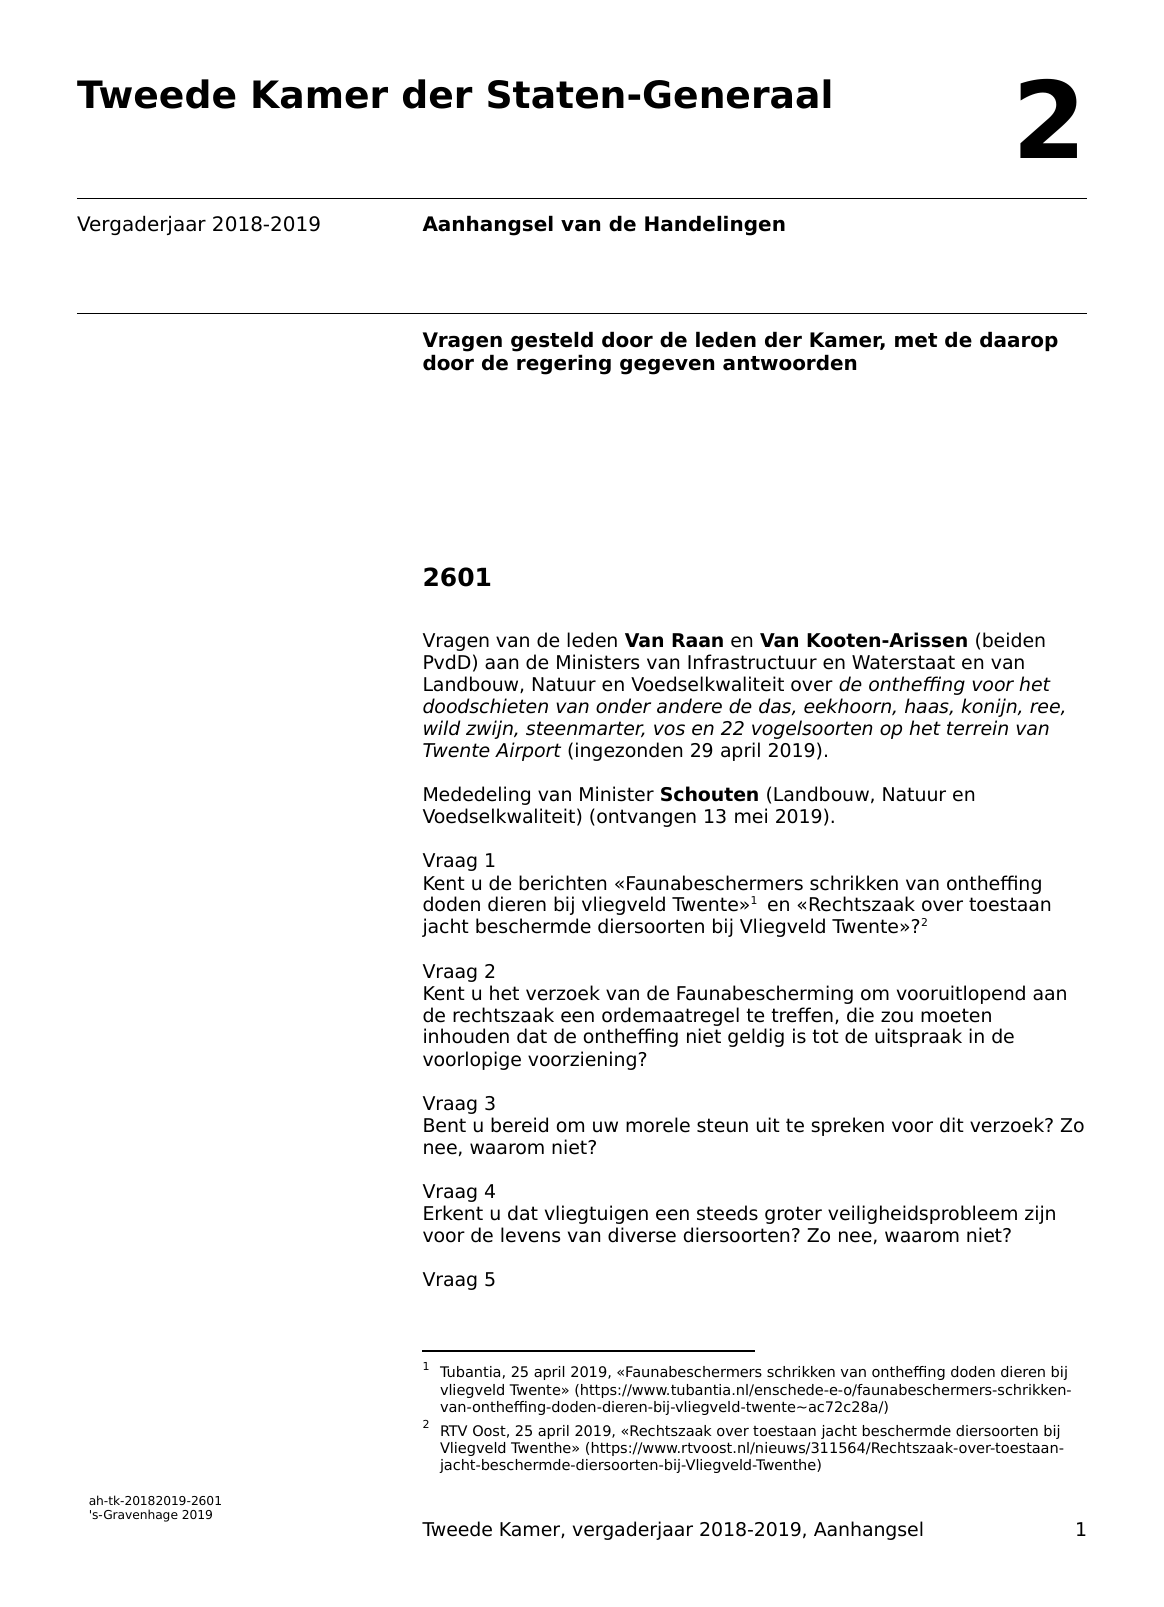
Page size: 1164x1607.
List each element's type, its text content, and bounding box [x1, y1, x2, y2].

text 2601 [422, 563, 1087, 592]
text Vraag 2 [422, 961, 1087, 982]
table_header Tweede Kamer der Staten-Generaal [77, 59, 886, 198]
text Vragen van de leden Van Raan en Van Kooten-Arissen (beiden PvdD) aan de Ministers van Infrastructuur en Waterstaat en van Landbouw, Natuur en Voedselkwaliteit over de ontheffing voor het doodschieten van onder andere de das, eekhoorn, haas, konijn, ree, wild zwijn, steenmarter, vos en 22 vogelsoorten op het terrein van Twente Airport (ingezonden 29 april 2019). [422, 630, 1087, 762]
text ah-tk-20182019-2601 [88, 1494, 323, 1508]
text Vraag 4 [422, 1181, 1087, 1203]
text Vraag 1 [422, 850, 1087, 872]
table_cell Vragen gesteld door de leden der Kamer, met de daarop door de regering gegeven antwoorden [422, 314, 1087, 375]
text Bent u bereid om uw morele steun uit te spreken voor dit verzoek? Zo nee, waarom niet? [422, 1114, 1087, 1158]
text Vraag 3 [422, 1093, 1087, 1114]
table_cell [77, 314, 422, 375]
text Kent u de berichten «Faunabeschermers schrikken van ontheffing doden dieren bij vliegveld Twente» en «Rechtszaak over toestaan jacht beschermde diersoorten bij Vliegveld Twente»? [422, 872, 1087, 938]
text 's-Gravenhage 2019 [88, 1508, 323, 1522]
text Erkent u dat vliegtuigen een steeds groter veiligheidsprobleem zijn voor de levens van diverse diersoorten? Zo nee, waarom niet? [422, 1203, 1087, 1247]
text Tubantia, 25 april 2019, «Faunabeschermers schrikken van ontheffing doden dieren bij vliegveld Twente» (https://www.tubantia.nl/enschede-e-o/faunabeschermers-schrikken-van-ontheffing-doden-dieren-bij-vliegveld-twente~ac72c28a/) [422, 1360, 1087, 1416]
text RTV Oost, 25 april 2019, «Rechtszaak over toestaan jacht beschermde diersoorten bij Vliegveld Twenthe» (https://www.rtvoost.nl/nieuws/311564/Rechtszaak-over-toestaan-jacht-beschermde-diersoorten-bij-Vliegveld-Twenthe) [422, 1418, 1087, 1474]
table_header 2 [886, 59, 1087, 198]
text Mededeling van Minister Schouten (Landbouw, Natuur en Voedselkwaliteit) (ontvangen 13 mei 2019). [422, 784, 1087, 828]
table_cell Vergaderjaar 2018-2019 [77, 199, 422, 313]
table_cell Aanhangsel van de Handelingen [422, 199, 1087, 313]
text Vraag 5 [422, 1269, 1087, 1291]
text Kent u het verzoek van de Faunabescherming om vooruitlopend aan de rechtszaak een ordemaatregel te treffen, die zou moeten inhouden dat de ontheffing niet geldig is tot de uitspraak in de voorlopige voorziening? [422, 982, 1087, 1070]
